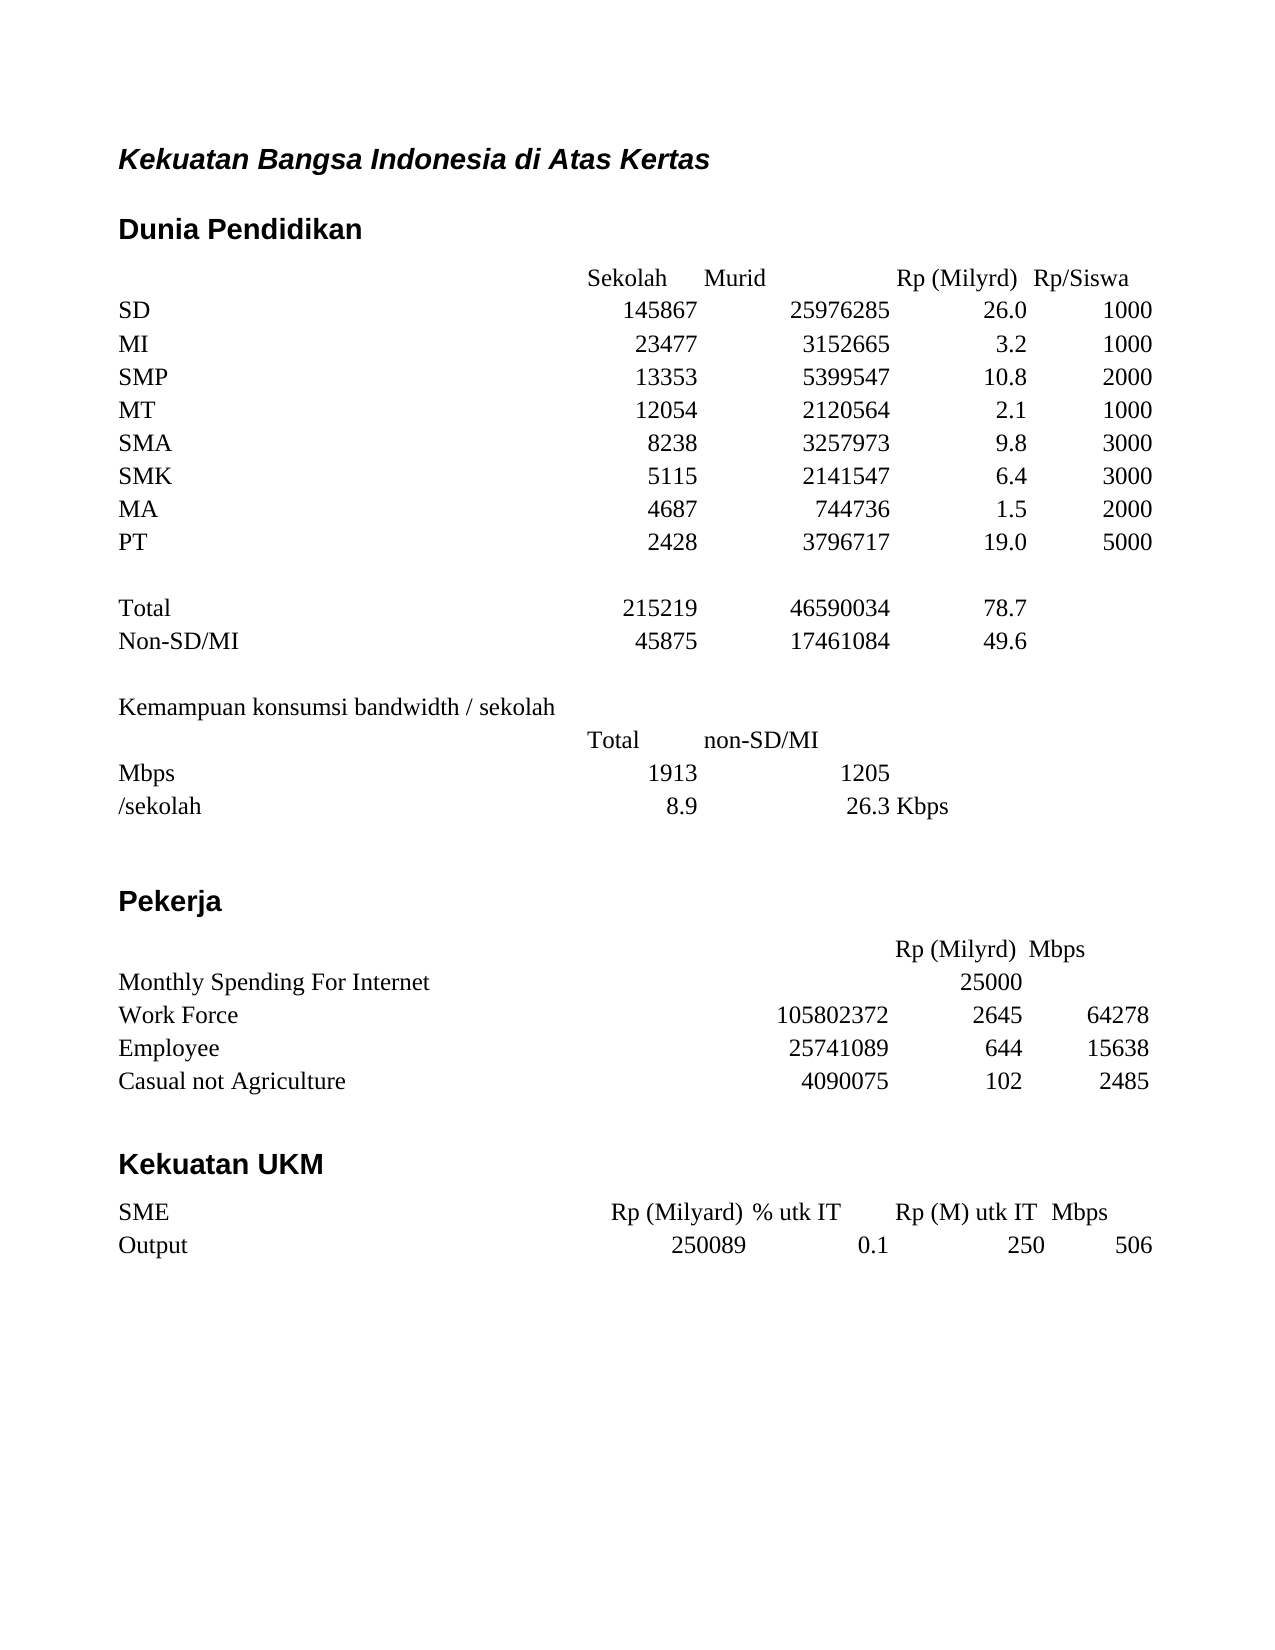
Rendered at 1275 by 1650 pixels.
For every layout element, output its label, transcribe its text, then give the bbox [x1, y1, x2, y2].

table_cell SMP [115, 358, 584, 390]
table_cell 2141547 [700, 456, 893, 489]
table_cell Kemampuan konsumsi bandwidth / sekolah [115, 688, 584, 721]
table_cell Employee [115, 1029, 648, 1062]
table_cell 1000 [1030, 291, 1156, 324]
table_cell 215219 [584, 589, 700, 622]
subtitle Dunia Pendidikan [118, 213, 1157, 246]
table_cell Kbps [893, 787, 1030, 820]
table_cell [701, 963, 892, 996]
table_cell SMK [115, 456, 584, 489]
table_cell 3000 [1030, 456, 1156, 489]
subtitle Pekerja [118, 885, 1157, 917]
table_cell 506 [1048, 1226, 1156, 1259]
subtitle Kekuatan Bangsa Indonesia di Atas Kertas [118, 143, 1157, 176]
table_cell 250089 [608, 1226, 749, 1259]
table_cell [584, 655, 700, 688]
table_cell Casual not Agriculture [115, 1062, 648, 1095]
table_cell 3796717 [700, 523, 893, 556]
table_cell 19.0 [893, 523, 1030, 556]
table_cell [1030, 556, 1156, 588]
table_cell Monthly Spending For Internet [115, 963, 648, 996]
table_cell 26.0 [893, 291, 1030, 324]
table_cell 6.4 [893, 456, 1030, 489]
table_cell 10.8 [893, 358, 1030, 390]
table_header Mbps [1048, 1193, 1156, 1226]
table_cell MA [115, 490, 584, 522]
table_cell [893, 655, 1030, 688]
table_cell [584, 556, 700, 588]
table_cell [893, 754, 1030, 787]
table_cell [1030, 622, 1156, 654]
table_cell [1030, 655, 1156, 688]
table_cell 3152665 [700, 324, 893, 357]
table_cell [893, 688, 1030, 721]
table_cell [115, 655, 584, 688]
table_cell [1030, 721, 1156, 754]
table_header Murid [700, 258, 893, 291]
table_cell 1913 [584, 754, 700, 787]
table_cell 45875 [584, 622, 700, 654]
table_cell 23477 [584, 324, 700, 357]
table_cell 8238 [584, 424, 700, 456]
table_header % utk IT [749, 1193, 892, 1226]
table_cell 12054 [584, 390, 700, 423]
table_cell 2.1 [893, 390, 1030, 423]
table_header Rp/Siswa [1030, 258, 1156, 291]
table_cell Total [584, 721, 700, 754]
table_cell [115, 556, 584, 588]
table_cell /sekolah [115, 787, 584, 820]
table_cell 2645 [892, 996, 1025, 1029]
subtitle Kekuatan UKM [118, 1148, 1157, 1180]
table_header [701, 930, 892, 963]
table_cell [648, 1029, 701, 1062]
table_cell non-SD/MI [700, 721, 893, 754]
table_cell 102 [892, 1062, 1025, 1095]
table_cell [1030, 787, 1156, 820]
table_header SME [115, 1193, 607, 1226]
table_cell 9.8 [893, 424, 1030, 456]
table_cell 145867 [584, 291, 700, 324]
table_cell 2485 [1025, 1062, 1152, 1095]
table_cell 49.6 [893, 622, 1030, 654]
table_header Rp (Milyrd) [892, 930, 1025, 963]
table_cell 3257973 [700, 424, 893, 456]
table_cell [700, 655, 893, 688]
table_header Rp (Milyrd) [893, 258, 1030, 291]
table_cell 4687 [584, 490, 700, 522]
table_cell 5399547 [700, 358, 893, 390]
table_header Sekolah [584, 258, 700, 291]
table_cell [648, 963, 701, 996]
table_cell 744736 [700, 490, 893, 522]
table_cell [648, 1062, 701, 1095]
table_cell 1000 [1030, 324, 1156, 357]
table_cell PT [115, 523, 584, 556]
table_header [648, 930, 701, 963]
table_cell Non-SD/MI [115, 622, 584, 654]
table_cell 17461084 [700, 622, 893, 654]
table_cell 5000 [1030, 523, 1156, 556]
table_cell 1.5 [893, 490, 1030, 522]
table_cell 4090075 [701, 1062, 892, 1095]
table_cell 2000 [1030, 358, 1156, 390]
table_header [115, 258, 584, 291]
table_cell 1205 [700, 754, 893, 787]
table_cell 2120564 [700, 390, 893, 423]
table_cell 644 [892, 1029, 1025, 1062]
table_cell [648, 996, 701, 1029]
table_cell 250 [892, 1226, 1048, 1259]
table_cell 25976285 [700, 291, 893, 324]
table_cell 8.9 [584, 787, 700, 820]
table_cell 13353 [584, 358, 700, 390]
table_cell MI [115, 324, 584, 357]
table_cell 25000 [892, 963, 1025, 996]
table_header Rp (Milyard) [608, 1193, 749, 1226]
table_cell 78.7 [893, 589, 1030, 622]
table_cell 3.2 [893, 324, 1030, 357]
table_cell SMA [115, 424, 584, 456]
table_cell [700, 688, 893, 721]
table_cell Total [115, 589, 584, 622]
table_cell 64278 [1025, 996, 1152, 1029]
table_cell 0.1 [749, 1226, 892, 1259]
table_cell 3000 [1030, 424, 1156, 456]
table_cell [893, 721, 1030, 754]
table_cell 2000 [1030, 490, 1156, 522]
table_cell [1025, 963, 1152, 996]
table_cell 25741089 [701, 1029, 892, 1062]
table_cell [1030, 688, 1156, 721]
table_header Mbps [1025, 930, 1152, 963]
table_header Rp (M) utk IT [892, 1193, 1048, 1226]
table_cell 15638 [1025, 1029, 1152, 1062]
table_cell 105802372 [701, 996, 892, 1029]
table_cell MT [115, 390, 584, 423]
table_cell 46590034 [700, 589, 893, 622]
table_cell [700, 556, 893, 588]
table_cell 5115 [584, 456, 700, 489]
table_cell [115, 721, 584, 754]
table_cell SD [115, 291, 584, 324]
table_cell 26.3 [700, 787, 893, 820]
table_cell [584, 688, 700, 721]
table_cell 1000 [1030, 390, 1156, 423]
table_cell [1030, 754, 1156, 787]
table_cell Work Force [115, 996, 648, 1029]
table_cell [893, 556, 1030, 588]
table_cell [1030, 589, 1156, 622]
table_cell 2428 [584, 523, 700, 556]
table_cell Mbps [115, 754, 584, 787]
table_cell Output [115, 1226, 607, 1259]
table_header [115, 930, 648, 963]
